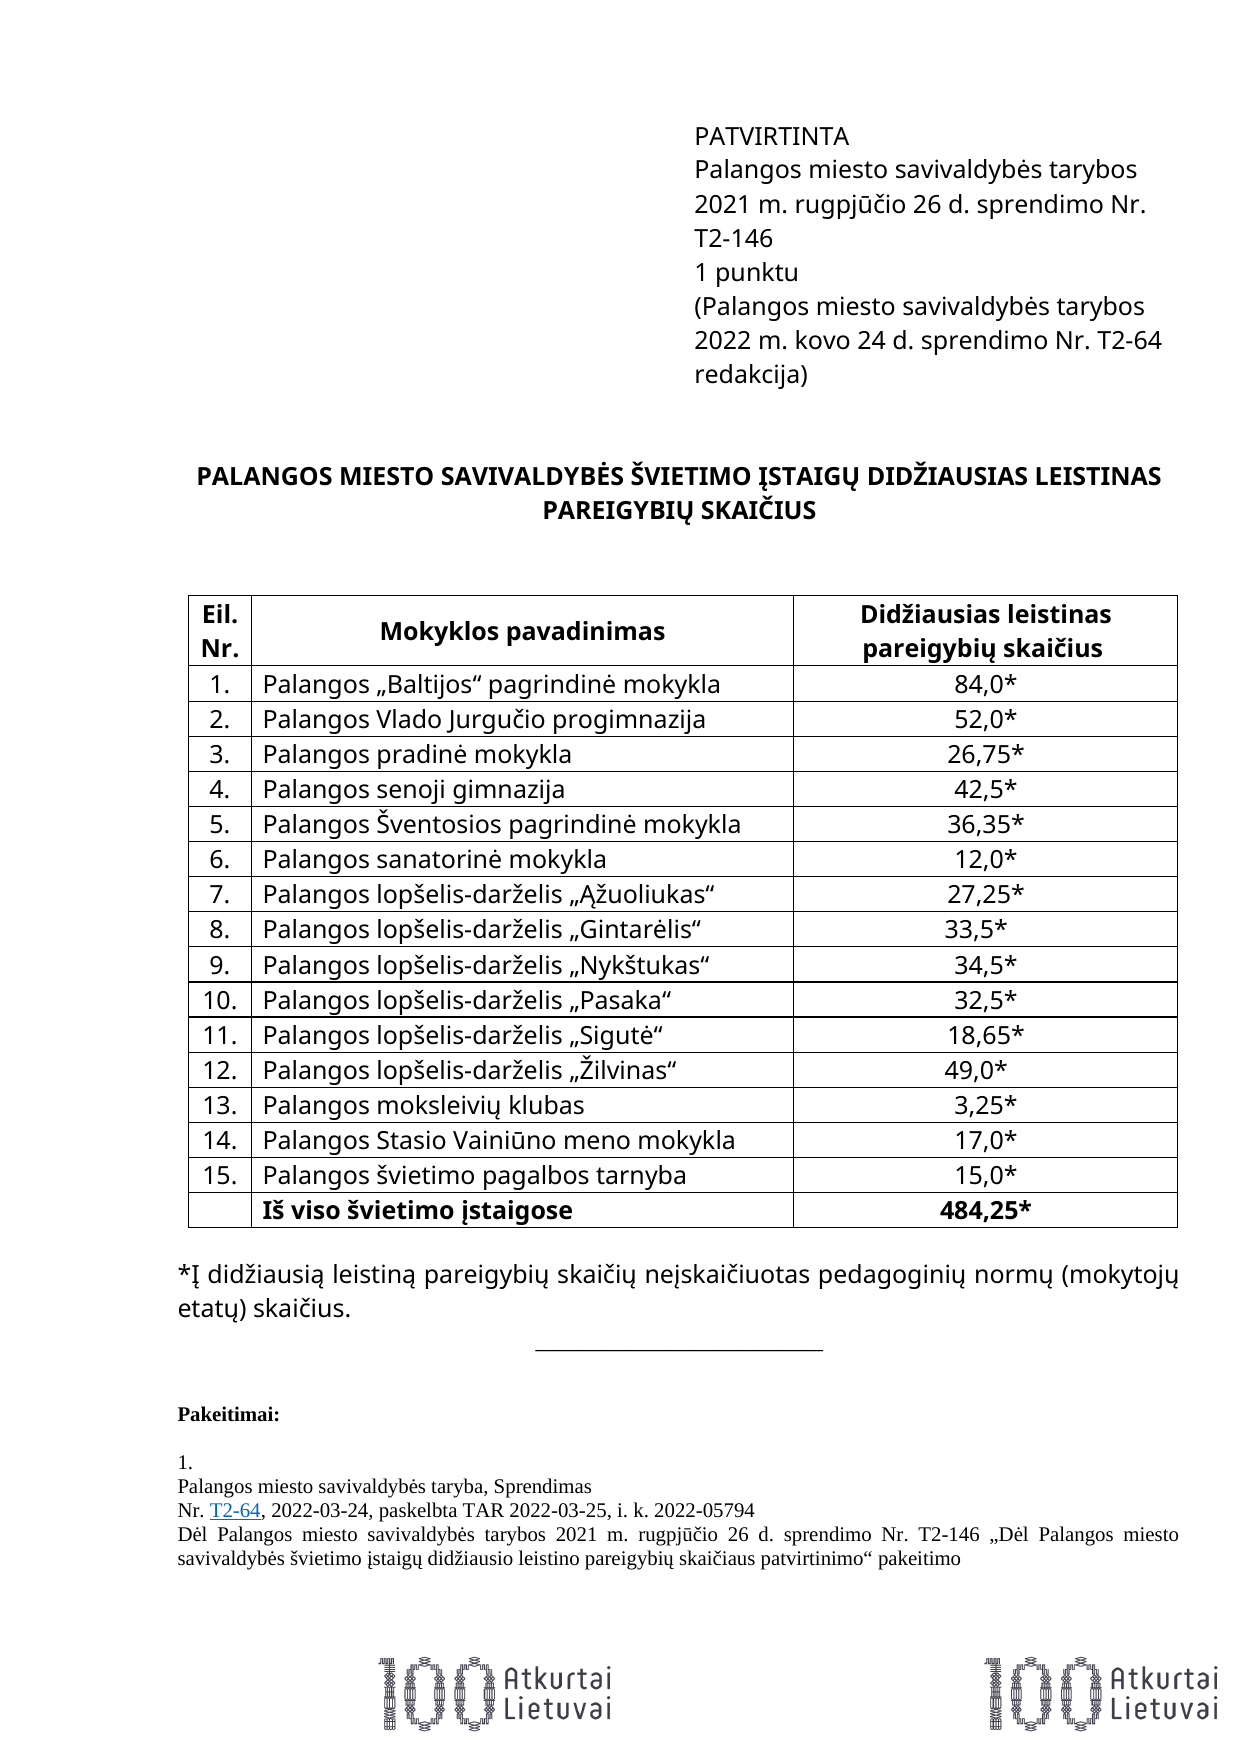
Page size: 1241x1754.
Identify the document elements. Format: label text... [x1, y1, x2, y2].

table_cell 34,5* [794, 947, 1177, 981]
table_cell 13. [189, 1088, 251, 1122]
text Palangos miesto savivaldybės tarybos [177, 152, 1181, 186]
table_cell 33,5* [794, 912, 1177, 946]
table_cell Palangos sanatorinė mokykla [252, 842, 793, 876]
table_cell Palangos Šventosios pagrindinė mokykla [252, 807, 793, 841]
table_cell Palangos Vlado Jurgučio progimnazija [252, 702, 793, 736]
table_cell 84,0* [794, 666, 1177, 701]
table_cell Palangos lopšelis-darželis „Ąžuoliukas“ [252, 877, 793, 911]
table_cell Palangos Stasio Vainiūno meno mokykla [252, 1123, 793, 1157]
text _______________________ [177, 1325, 1181, 1354]
table_cell 484,25* [794, 1193, 1177, 1227]
table_cell Palangos lopšelis-darželis „Gintarėlis“ [252, 912, 793, 946]
table_cell Palangos senoji gimnazija [252, 772, 793, 806]
text Pakeitimai: [177, 1402, 1181, 1426]
table_cell Palangos lopšelis-darželis „Sigutė“ [252, 1018, 793, 1052]
table_cell 6. [189, 842, 251, 876]
table_cell 1. [189, 666, 251, 701]
text 1 punktu [177, 254, 1181, 288]
table_cell Iš viso švietimo įstaigose [252, 1193, 793, 1227]
text PATVIRTINTA [177, 118, 1181, 152]
table_cell 32,5* [794, 983, 1177, 1016]
table_cell 18,65* [794, 1018, 1177, 1052]
table_cell 4. [189, 772, 251, 806]
table_cell 36,35* [794, 807, 1177, 841]
table_cell Palangos lopšelis-darželis „Nykštukas“ [252, 947, 793, 981]
table_cell Palangos moksleivių klubas [252, 1088, 793, 1122]
table_cell 49,0* [794, 1053, 1177, 1087]
text *Į didžiausią leistiną pareigybių skaičių neįskaičiuotas pedagoginių normų (mokytojų etatų) skaičius. [177, 1257, 1181, 1325]
text 2022 m. kovo 24 d. sprendimo Nr. T2-64 [694, 322, 1181, 357]
text redakcija) [177, 357, 1181, 391]
table_cell 12,0* [794, 842, 1177, 876]
table_cell Palangos lopšelis-darželis „Pasaka“ [252, 983, 793, 1016]
table_cell 8. [189, 912, 251, 946]
table_cell 3. [189, 737, 251, 771]
text (Palangos miesto savivaldybės tarybos [177, 288, 1181, 322]
text Dėl Palangos miesto savivaldybės tarybos 2021 m. rugpjūčio 26 d. sprendimo Nr. T2-146 „Dėl Palangos miesto savivaldybės švietimo įstaigų didžiausio leistino pareigybių skaičiaus patvirtinimo“ pakeitimo [177, 1522, 1181, 1570]
table_cell 7. [189, 877, 251, 911]
text Palangos miesto savivaldybės taryba, Sprendimas [177, 1474, 1181, 1498]
text Nr. T2-64, 2022-03-24, paskelbta TAR 2022-03-25, i. k. 2022-05794 [177, 1498, 1181, 1522]
table_cell 27,25* [794, 877, 1177, 911]
table_cell 15,0* [794, 1158, 1177, 1192]
table_cell 10. [189, 983, 251, 1016]
table_cell 9. [189, 947, 251, 981]
table_cell Palangos pradinė mokykla [252, 737, 793, 771]
table_cell 52,0* [794, 702, 1177, 736]
table_cell 5. [189, 807, 251, 841]
table_cell Palangos švietimo pagalbos tarnyba [252, 1158, 793, 1192]
table_cell 2. [189, 702, 251, 736]
table_cell 3,25* [794, 1088, 1177, 1122]
table_cell [189, 1193, 251, 1227]
text PALANGOS MIESTO SAVIVALDYBĖS ŠVIETIMO ĮSTAIGŲ DIDŽIAUSIAS LEISTINAS PAREIGYBIŲ SKAIČIUS [177, 459, 1181, 527]
table_cell 15. [189, 1158, 251, 1192]
table_cell 14. [189, 1123, 251, 1157]
text 1. [177, 1450, 1181, 1474]
table_header Didžiausias leistinas pareigybių skaičius [794, 596, 1177, 665]
table_cell Palangos lopšelis-darželis „Žilvinas“ [252, 1053, 793, 1087]
table_cell 17,0* [794, 1123, 1177, 1157]
table_cell 26,75* [794, 737, 1177, 771]
table_cell 12. [189, 1053, 251, 1087]
table_cell 42,5* [794, 772, 1177, 806]
table_cell 11. [189, 1018, 251, 1052]
text 2021 m. rugpjūčio 26 d. sprendimo Nr. T2-146 [694, 186, 1181, 254]
table_header Eil. Nr. [189, 596, 251, 665]
table_cell Palangos „Baltijos“ pagrindinė mokykla [252, 666, 793, 701]
table_header Mokyklos pavadinimas [252, 596, 793, 665]
